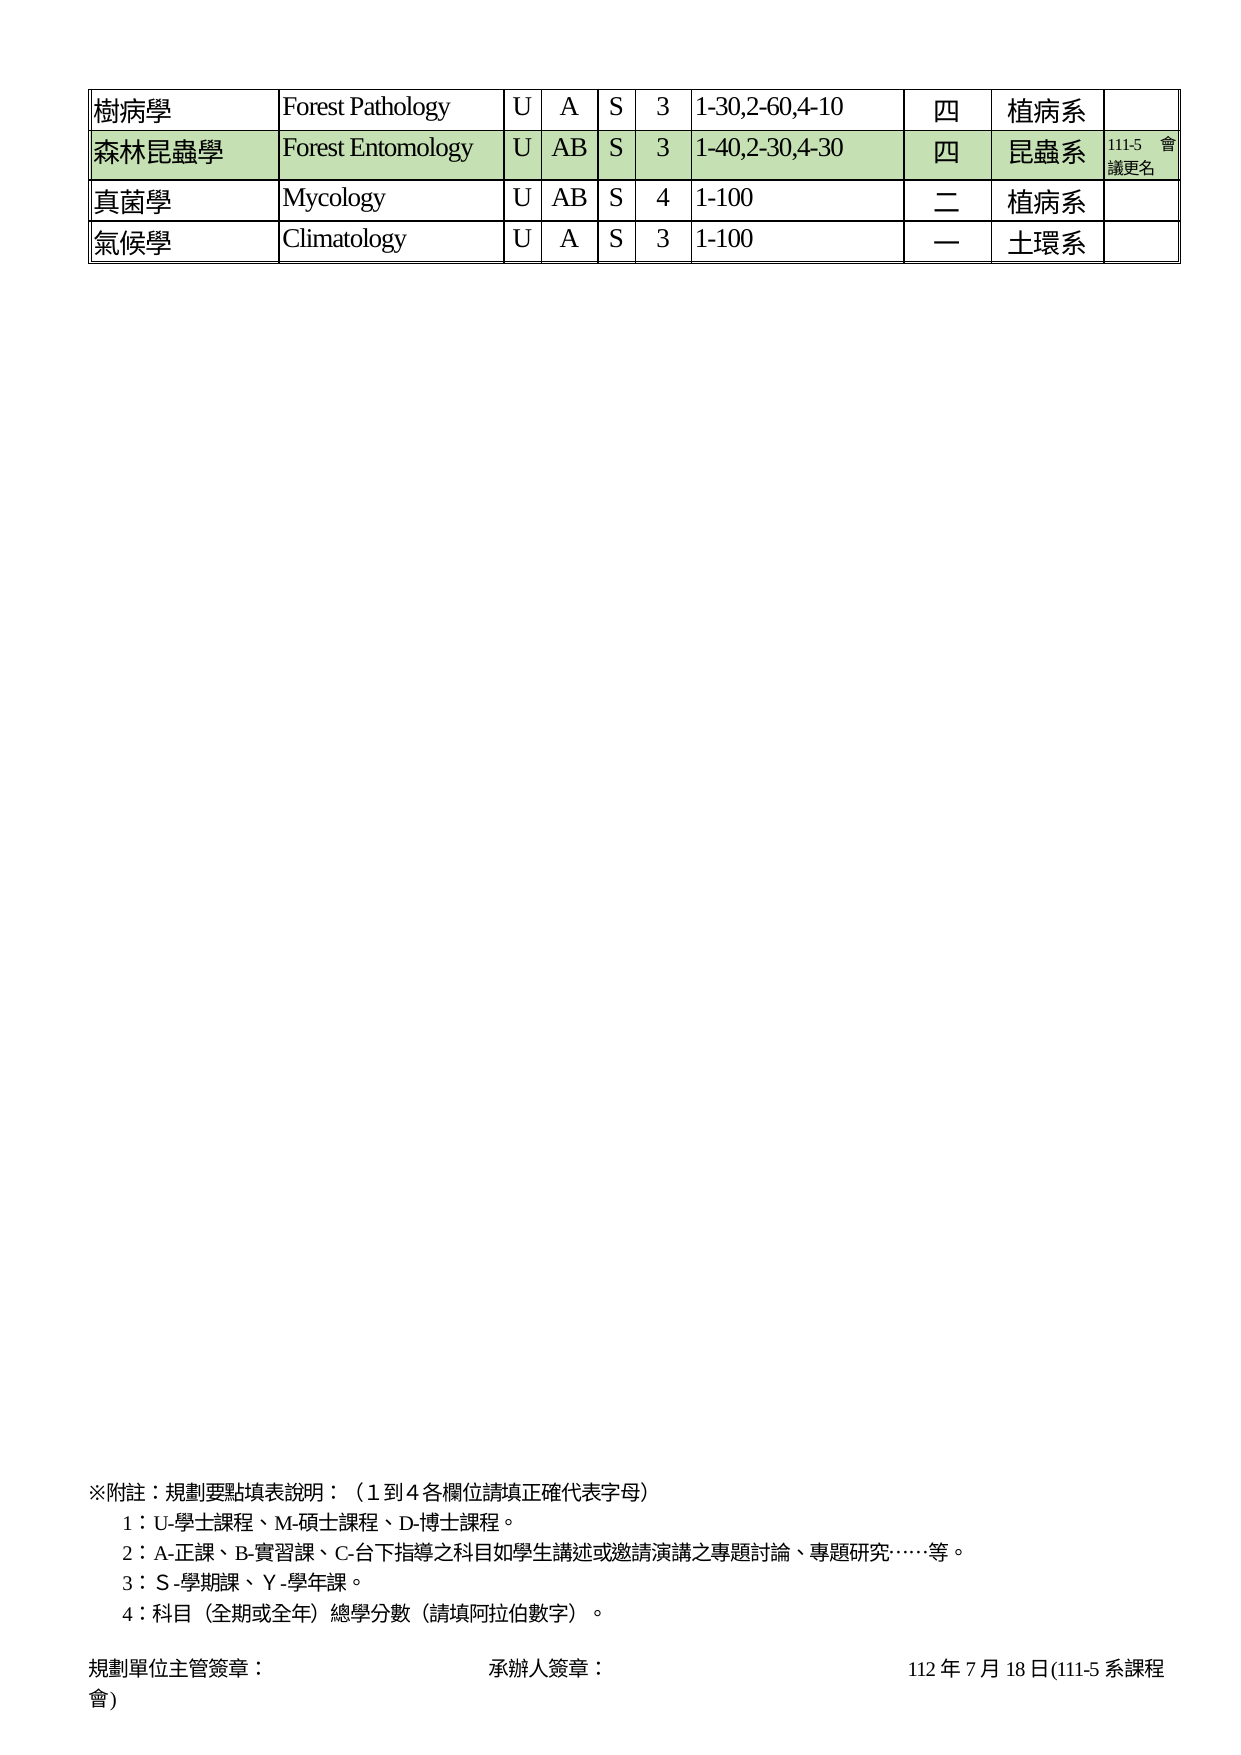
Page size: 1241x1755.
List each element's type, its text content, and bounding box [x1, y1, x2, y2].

table_cell 氣候學 [92, 222, 278, 261]
table_cell A [542, 90, 597, 129]
table_cell AB [542, 181, 597, 220]
table_cell S [599, 131, 635, 179]
table_cell 1-40,2-30,4-30 [692, 131, 903, 179]
table_cell Forest Entomology [280, 131, 503, 179]
table_cell [1105, 181, 1178, 220]
table_cell 1-30,2-60,4-10 [692, 90, 903, 129]
table_cell 植病系 [992, 90, 1103, 129]
table_cell 植病系 [992, 181, 1103, 220]
table_cell A [542, 222, 597, 261]
table_cell 1-100 [692, 222, 903, 261]
table_cell U [505, 131, 541, 179]
table_cell 樹病學 [92, 90, 278, 129]
table_cell 4 [636, 181, 691, 220]
table_cell [1105, 90, 1178, 129]
table_cell Climatology [280, 222, 503, 261]
table_cell 真菌學 [92, 181, 278, 220]
table_cell Mycology [280, 181, 503, 220]
table_cell U [505, 90, 541, 129]
table_cell S [599, 181, 635, 220]
table_cell 3 [636, 90, 691, 129]
table_cell 一 [905, 222, 991, 261]
table_cell 四 [905, 90, 991, 129]
table_cell 土環系 [992, 222, 1103, 261]
table_cell AB [542, 131, 597, 179]
table_cell S [599, 90, 635, 129]
table_cell [1105, 222, 1178, 261]
table_cell 四 [905, 131, 991, 179]
table_cell U [505, 181, 541, 220]
table_cell 1-100 [692, 181, 903, 220]
table_cell Forest Pathology [280, 90, 503, 129]
table_cell 3 [636, 222, 691, 261]
table_cell 森林昆蟲學 [92, 131, 278, 179]
table_cell U [505, 222, 541, 261]
table_cell 3 [636, 131, 691, 179]
table_cell 昆蟲系 [992, 131, 1103, 179]
table_cell 111-5會議更名 [1105, 131, 1178, 179]
table_cell S [599, 222, 635, 261]
table_cell 二 [905, 181, 991, 220]
